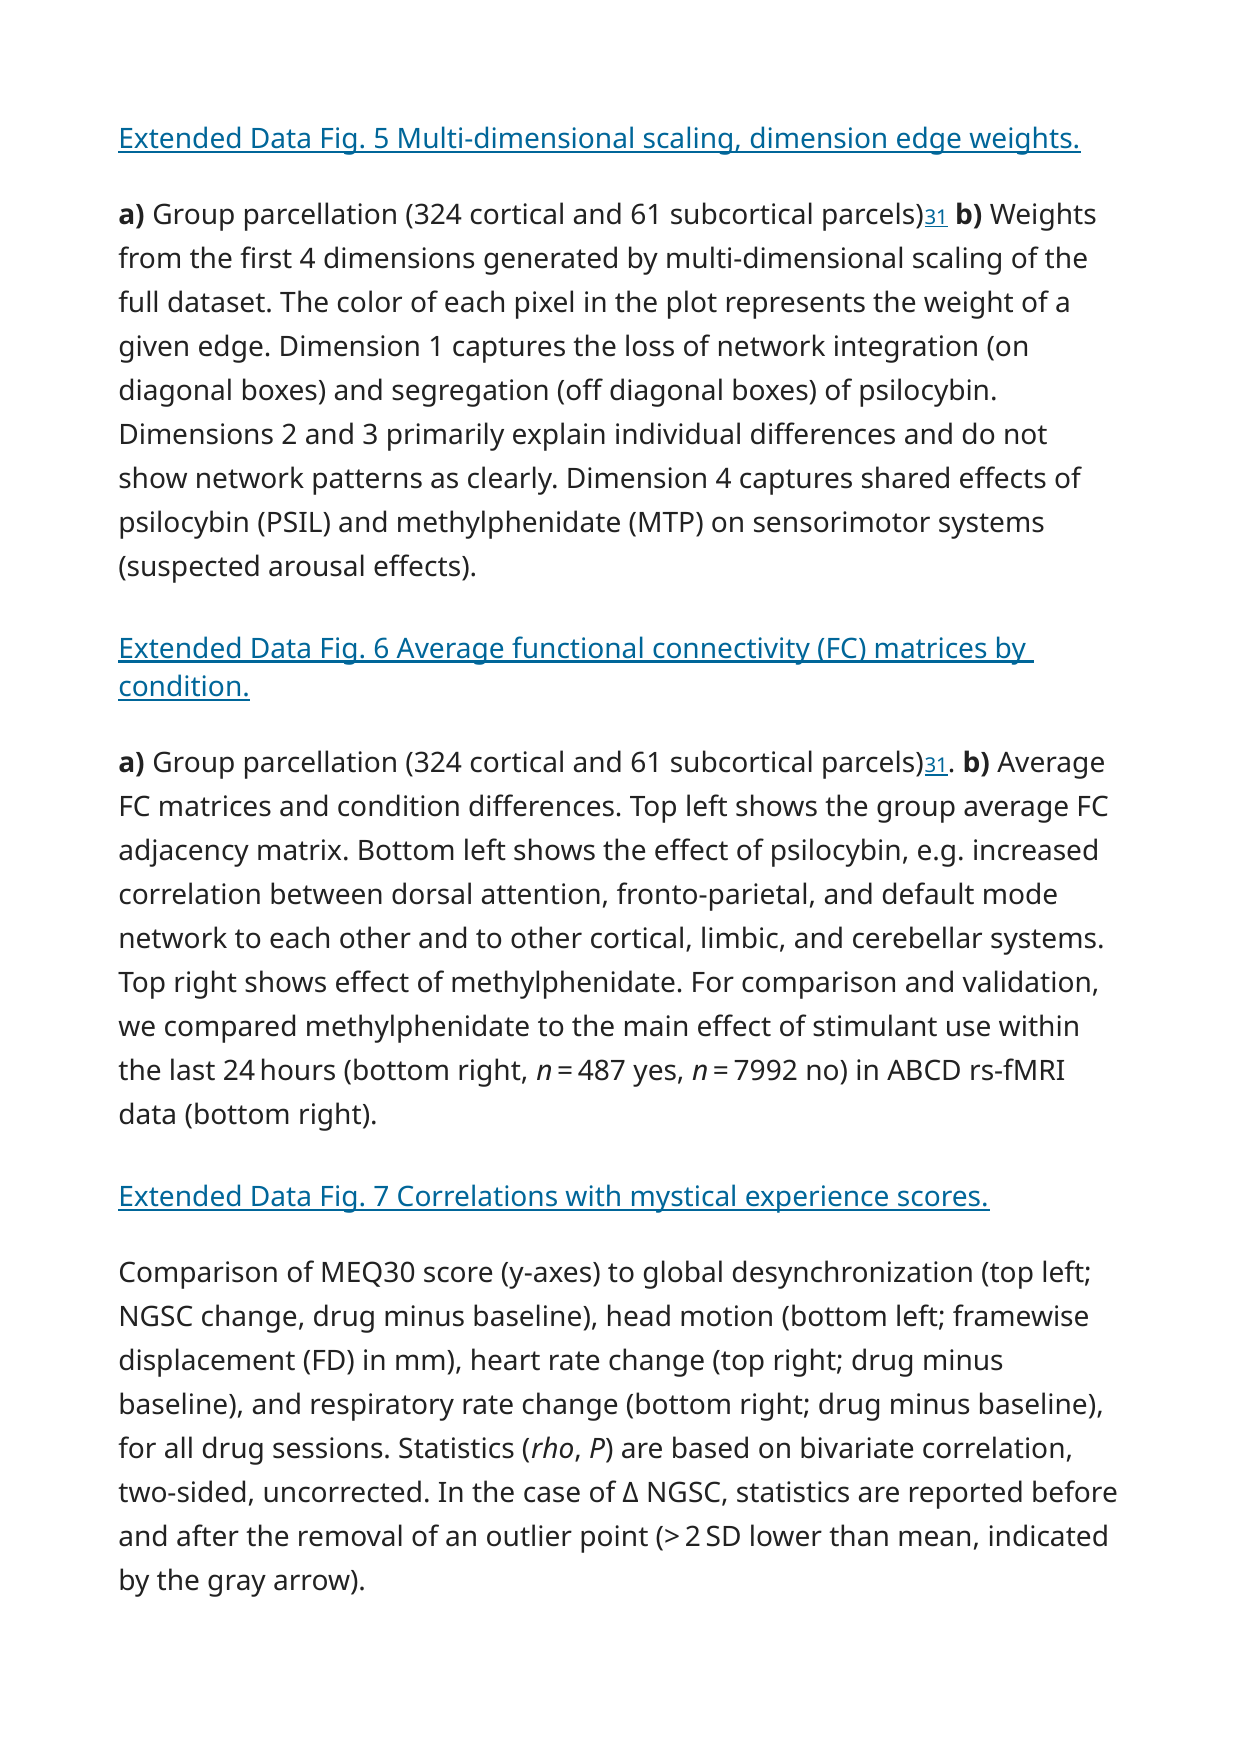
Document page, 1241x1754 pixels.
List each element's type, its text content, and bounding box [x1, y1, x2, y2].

subtitle Extended Data Fig. 7 Correlations with mystical experience scores. [118, 1176, 1122, 1214]
text a) Group parcellation (324 cortical and 61 subcortical parcels)31. b) Average FC matrices and condition differences. Top left shows the group average FC adjacency matrix. Bottom left shows the effect of psilocybin, e.g. increased correlation between dorsal attention, fronto-parietal, and default mode network to each other and to other cortical, limbic, and cerebellar systems. Top right shows effect of methylphenidate. For comparison and validation, we compared methylphenidate to the main effect of stimulant use within the last 24 hours (bottom right, n = 487 yes, n = 7992 no) in ABCD rs-fMRI data (bottom right). [118, 742, 1122, 1133]
subtitle Extended Data Fig. 5 Multi-dimensional scaling, dimension edge weights. [118, 118, 1122, 156]
text Comparison of MEQ30 score (y-axes) to global desynchronization (top left; NGSC change, drug minus baseline), head motion (bottom left; framewise displacement (FD) in mm), heart rate change (top right; drug minus baseline), and respiratory rate change (bottom right; drug minus baseline), for all drug sessions. Statistics (rho, P) are based on bivariate correlation, two-sided, uncorrected. In the case of Δ NGSC, statistics are reported before and after the removal of an outlier point (> 2 SD lower than mean, indicated by the gray arrow). [118, 1252, 1122, 1599]
subtitle Extended Data Fig. 6 Average functional connectivity (FC) matrices by condition. [118, 628, 1122, 705]
text a) Group parcellation (324 cortical and 61 subcortical parcels)31 b) Weights from the first 4 dimensions generated by multi-dimensional scaling of the full dataset. The color of each pixel in the plot represents the weight of a given edge. Dimension 1 captures the loss of network integration (on diagonal boxes) and segregation (off diagonal boxes) of psilocybin. Dimensions 2 and 3 primarily explain individual differences and do not show network patterns as clearly. Dimension 4 captures shared effects of psilocybin (PSIL) and methylphenidate (MTP) on sensorimotor systems (suspected arousal effects). [118, 194, 1122, 585]
